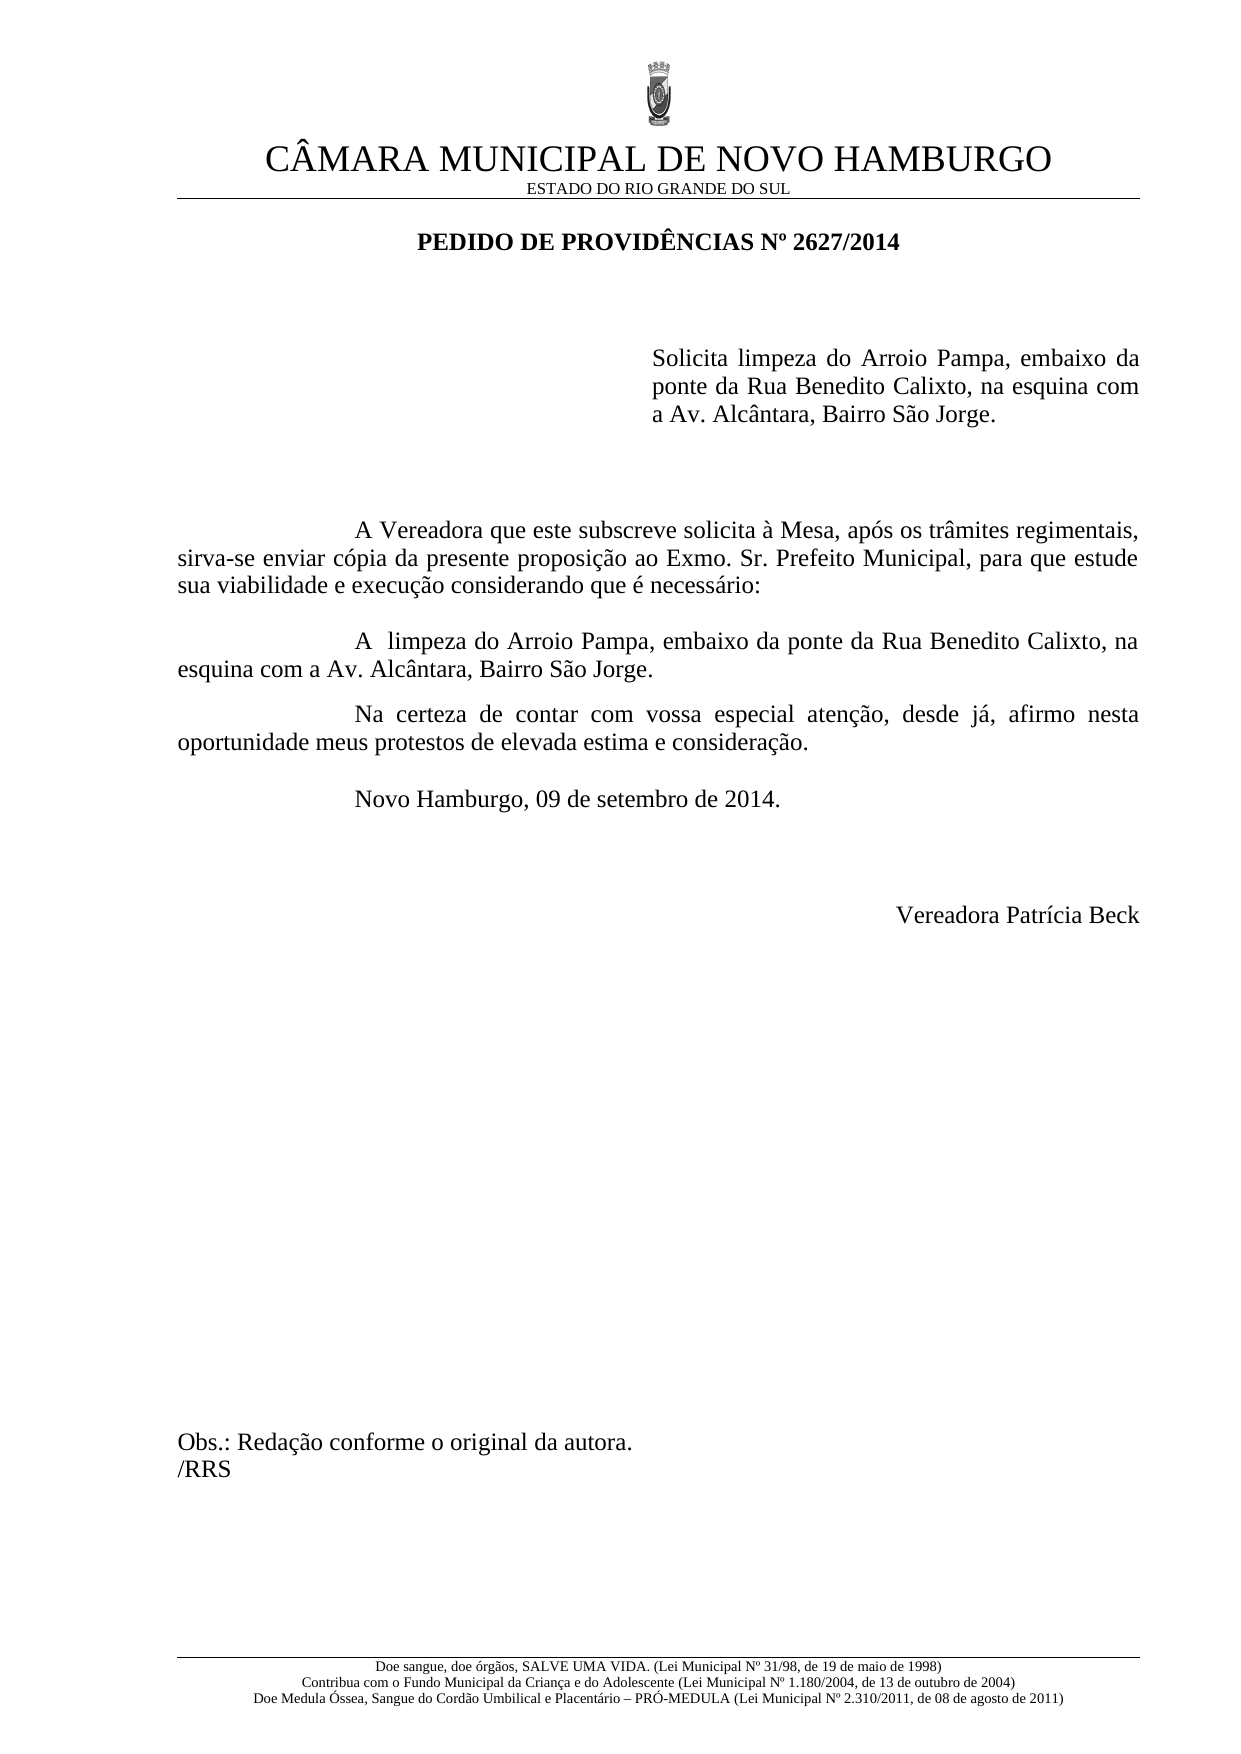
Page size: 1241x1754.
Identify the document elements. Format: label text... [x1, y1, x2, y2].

text Obs.: Redação conforme o original da autora. [177, 1428, 1140, 1456]
text Na certeza de contar com vossa especial atenção, desde já, afirmo nesta oportunidade meus protestos de elevada estima e consideração. [177, 700, 1140, 756]
list Solicita limpeza do Arroio Pampa, embaixo da ponte da Rua Benedito Calixto, na esquina com a Av. Alcântara, Bairro São Jorge. [652, 344, 1140, 428]
text Novo Hamburgo, 09 de setembro de 2014. [177, 785, 1140, 813]
text A Vereadora que este subscreve solicita à Mesa, após os trâmites regimentais, sirva-se enviar cópia da presente proposição ao Exmo. Sr. Prefeito Municipal, para que estude sua viabilidade e execução considerando que é necessário: [177, 516, 1140, 599]
text PEDIDO DE PROVIDÊNCIAS Nº 2627/2014 [177, 228, 1140, 256]
text /RRS [177, 1456, 1140, 1483]
text Vereadora Patrícia Beck [649, 901, 1140, 929]
text A limpeza do Arroio Pampa, embaixo da ponte da Rua Benedito Calixto, na esquina com a Av. Alcântara, Bairro São Jorge. [177, 627, 1140, 682]
